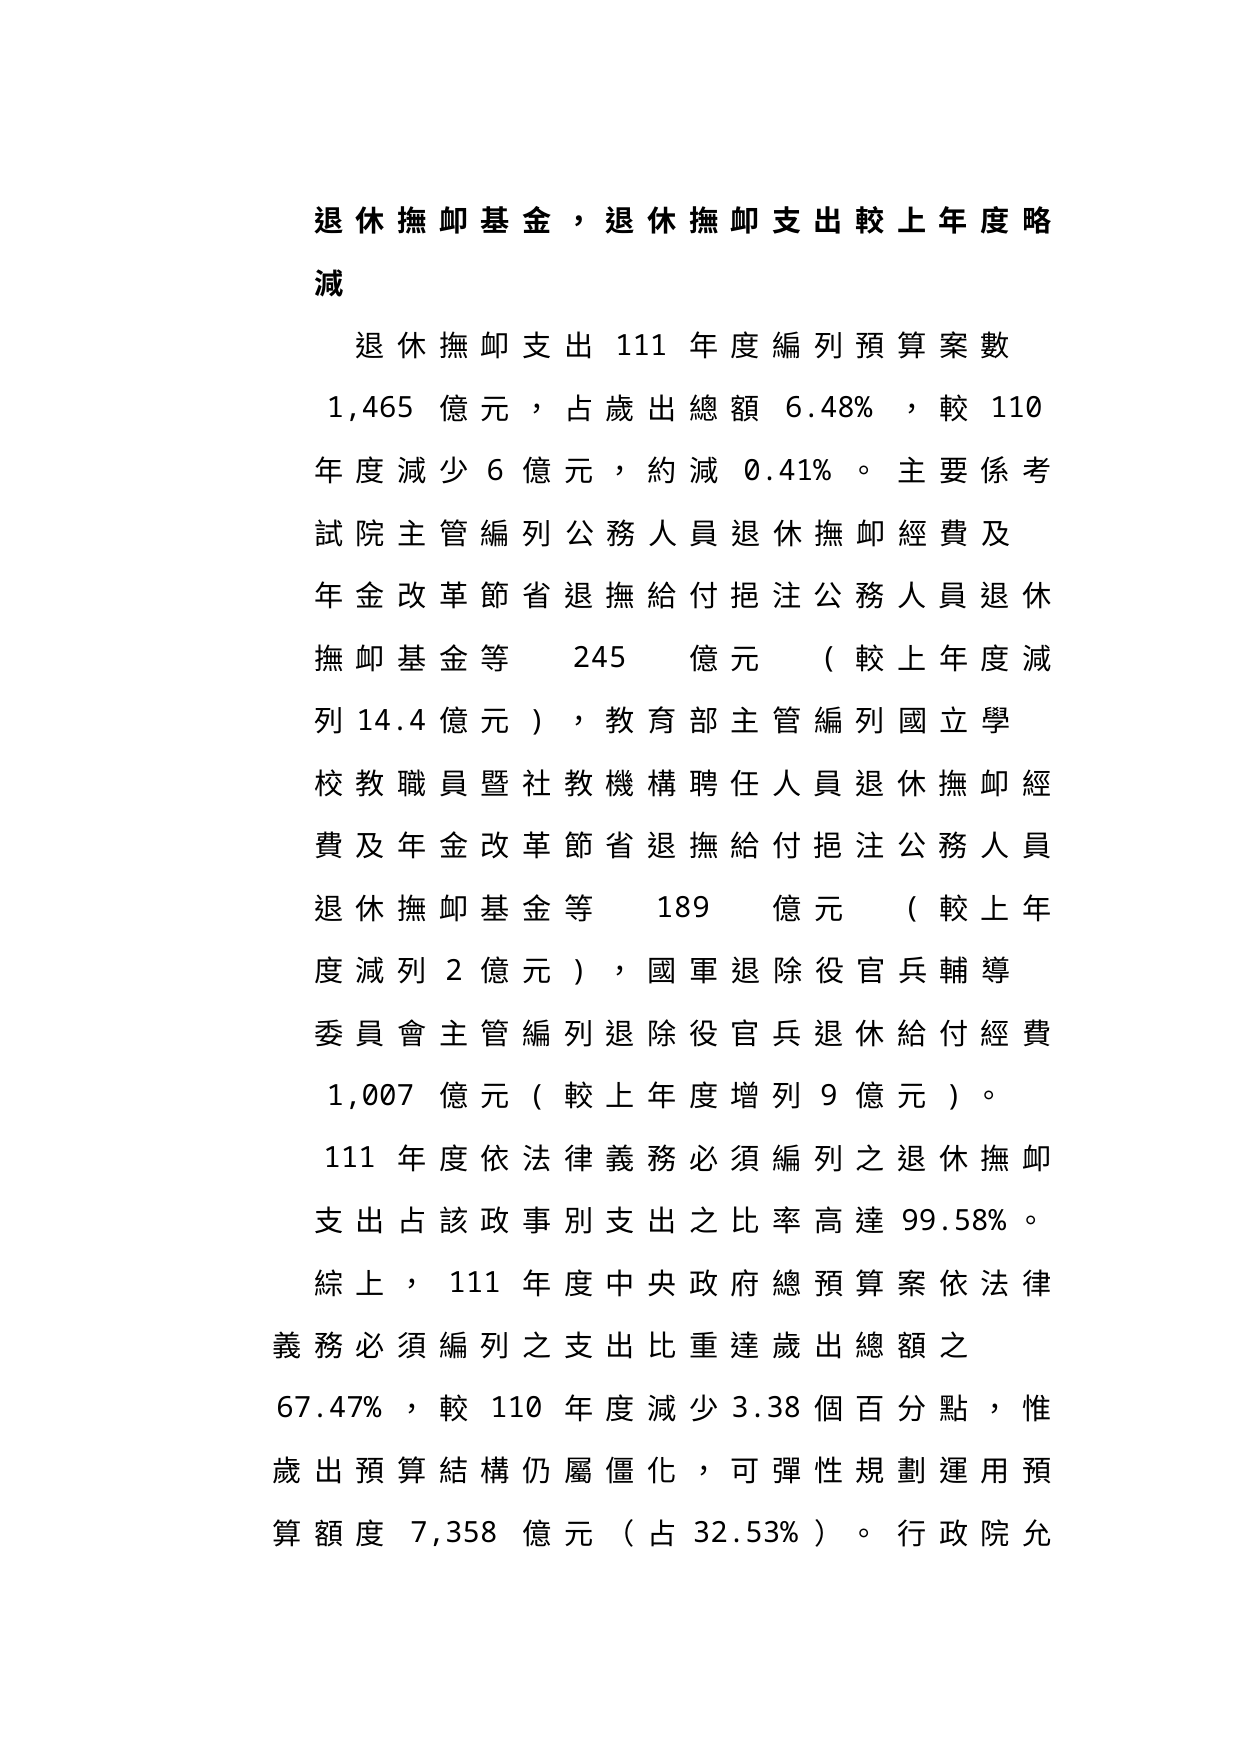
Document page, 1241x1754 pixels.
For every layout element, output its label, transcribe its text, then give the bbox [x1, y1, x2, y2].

text 退休撫卹支出111年度編列預算案數1,465億元，占歲出總額6.48%，較110年度減少6億元，約減0.41%。主要係考試院主管編列公務人員退休撫卹經費及年金改革節省退撫給付挹注公務人員退休撫卹基金等245億元(較上年度減列14.4億元)，教育部主管編列國立學校教職員暨社教機構聘任人員退休撫卹經費及年金改革節省退撫給付挹注公務人員退休撫卹基金等189億元(較上年度減列2億元)，國軍退除役官兵輔導委員會主管編列退除役官兵退休給付經費1,007億元(較上年度增列9億元)。111年度依法律義務必須編列之退休撫卹支出占該政事別支出之比率高達99.58%。 [271, 302, 1058, 1240]
text 退休撫卹基金，退休撫卹支出較上年度略減 [242, 177, 1058, 302]
text 綜上，111年度中央政府總預算案依法律義務必須編列之支出比重達歲出總額之67.47%，較110年度減少3.38個百分點，惟歲出預算結構仍屬僵化，可彈性規劃運用預算額度7,358億元（占32.53%）。行政院允 [242, 1240, 1058, 1552]
